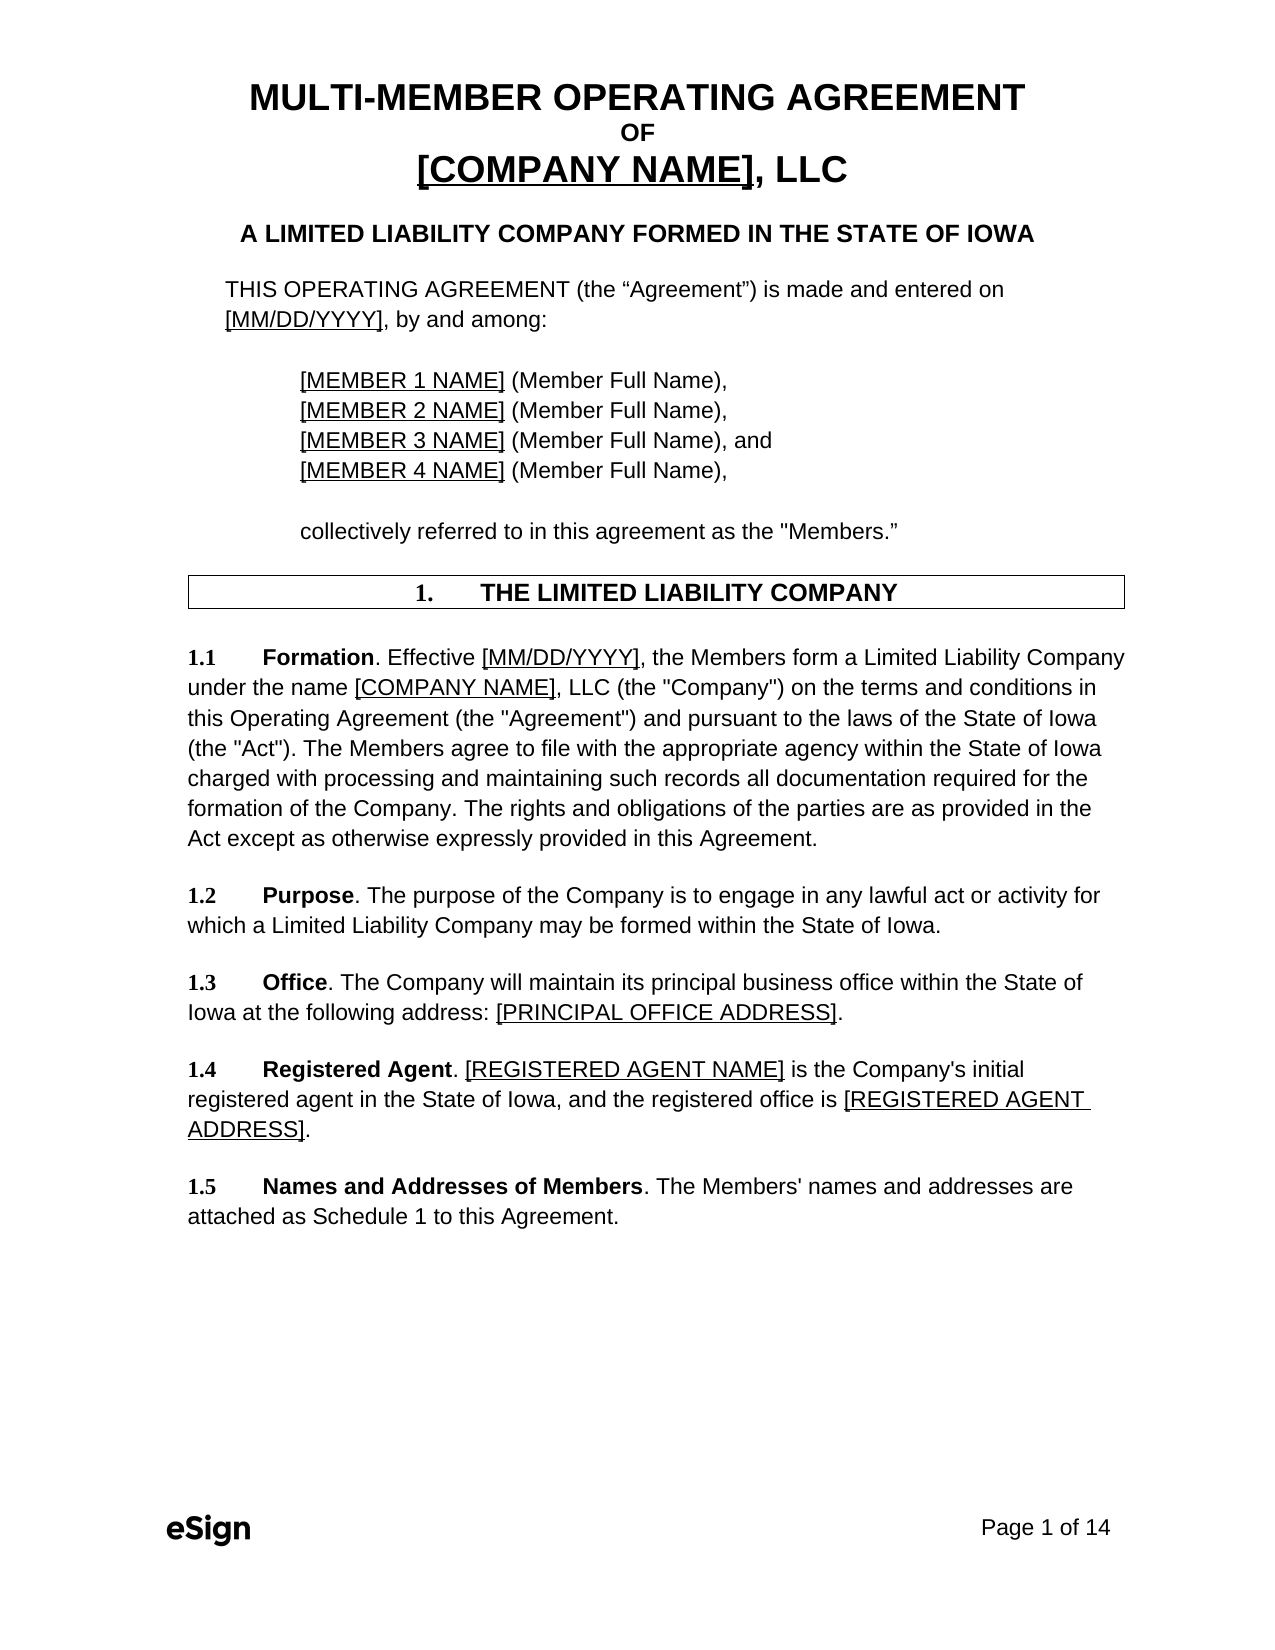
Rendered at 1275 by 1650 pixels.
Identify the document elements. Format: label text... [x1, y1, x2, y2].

list Formation. Effective [MM/DD/YYYY], the Members form a Limited Liability Company under the name [COMPANY NAME], LLC (the "Company") on the terms and conditions in this Operating Agreement (the "Agreement") and pursuant to the laws of the State of Iowa (the "Act"). The Members agree to file with the appropriate agency within the State of Iowa charged with processing and maintaining such records all documentation required for the formation of the Company. The rights and obligations of the parties are as provided in the Act except as otherwise expressly provided in this Agreement. [187, 644, 1125, 852]
text [MM/DD/YYYY], by and among: [225, 306, 1125, 333]
list Office. The Company will maintain its principal business office within the State of Iowa at the following address: [PRINCIPAL OFFICE ADDRESS]. [187, 969, 1125, 1026]
list THE LIMITED LIABILITY COMPANY [189, 576, 1124, 608]
text [MEMBER 4 NAME] (Member Full Name), [300, 457, 1125, 484]
list Purpose. The purpose of the Company is to engage in any lawful act or activity for which a Limited Liability Company may be formed within the State of Iowa. [187, 882, 1125, 939]
text collectively referred to in this agreement as the "Members.” [300, 518, 1125, 544]
text [MEMBER 2 NAME] (Member Full Name), [300, 397, 1125, 423]
text [MEMBER 1 NAME] (Member Full Name), [300, 367, 1125, 393]
text A LIMITED LIABILITY COMPANY FORMED IN THE STATE OF IOWA [150, 219, 1125, 247]
list Registered Agent. [REGISTERED AGENT NAME] is the Company's initial registered agent in the State of Iowa, and the registered office is [REGISTERED AGENT ADDRESS]. [187, 1056, 1125, 1143]
text THIS OPERATING AGREEMENT (the “Agreement”) is made and entered on [225, 276, 1125, 303]
list Names and Addresses of Members. The Members' names and addresses are attached as Schedule 1 to this Agreement. [187, 1173, 1125, 1229]
text OF [150, 118, 1125, 147]
text [MEMBER 3 NAME] (Member Full Name), and [300, 427, 1125, 454]
text [COMPANY NAME], LLC [150, 147, 1125, 190]
subtitle MULTI-MEMBER OPERATING AGREEMENT [150, 75, 1125, 118]
